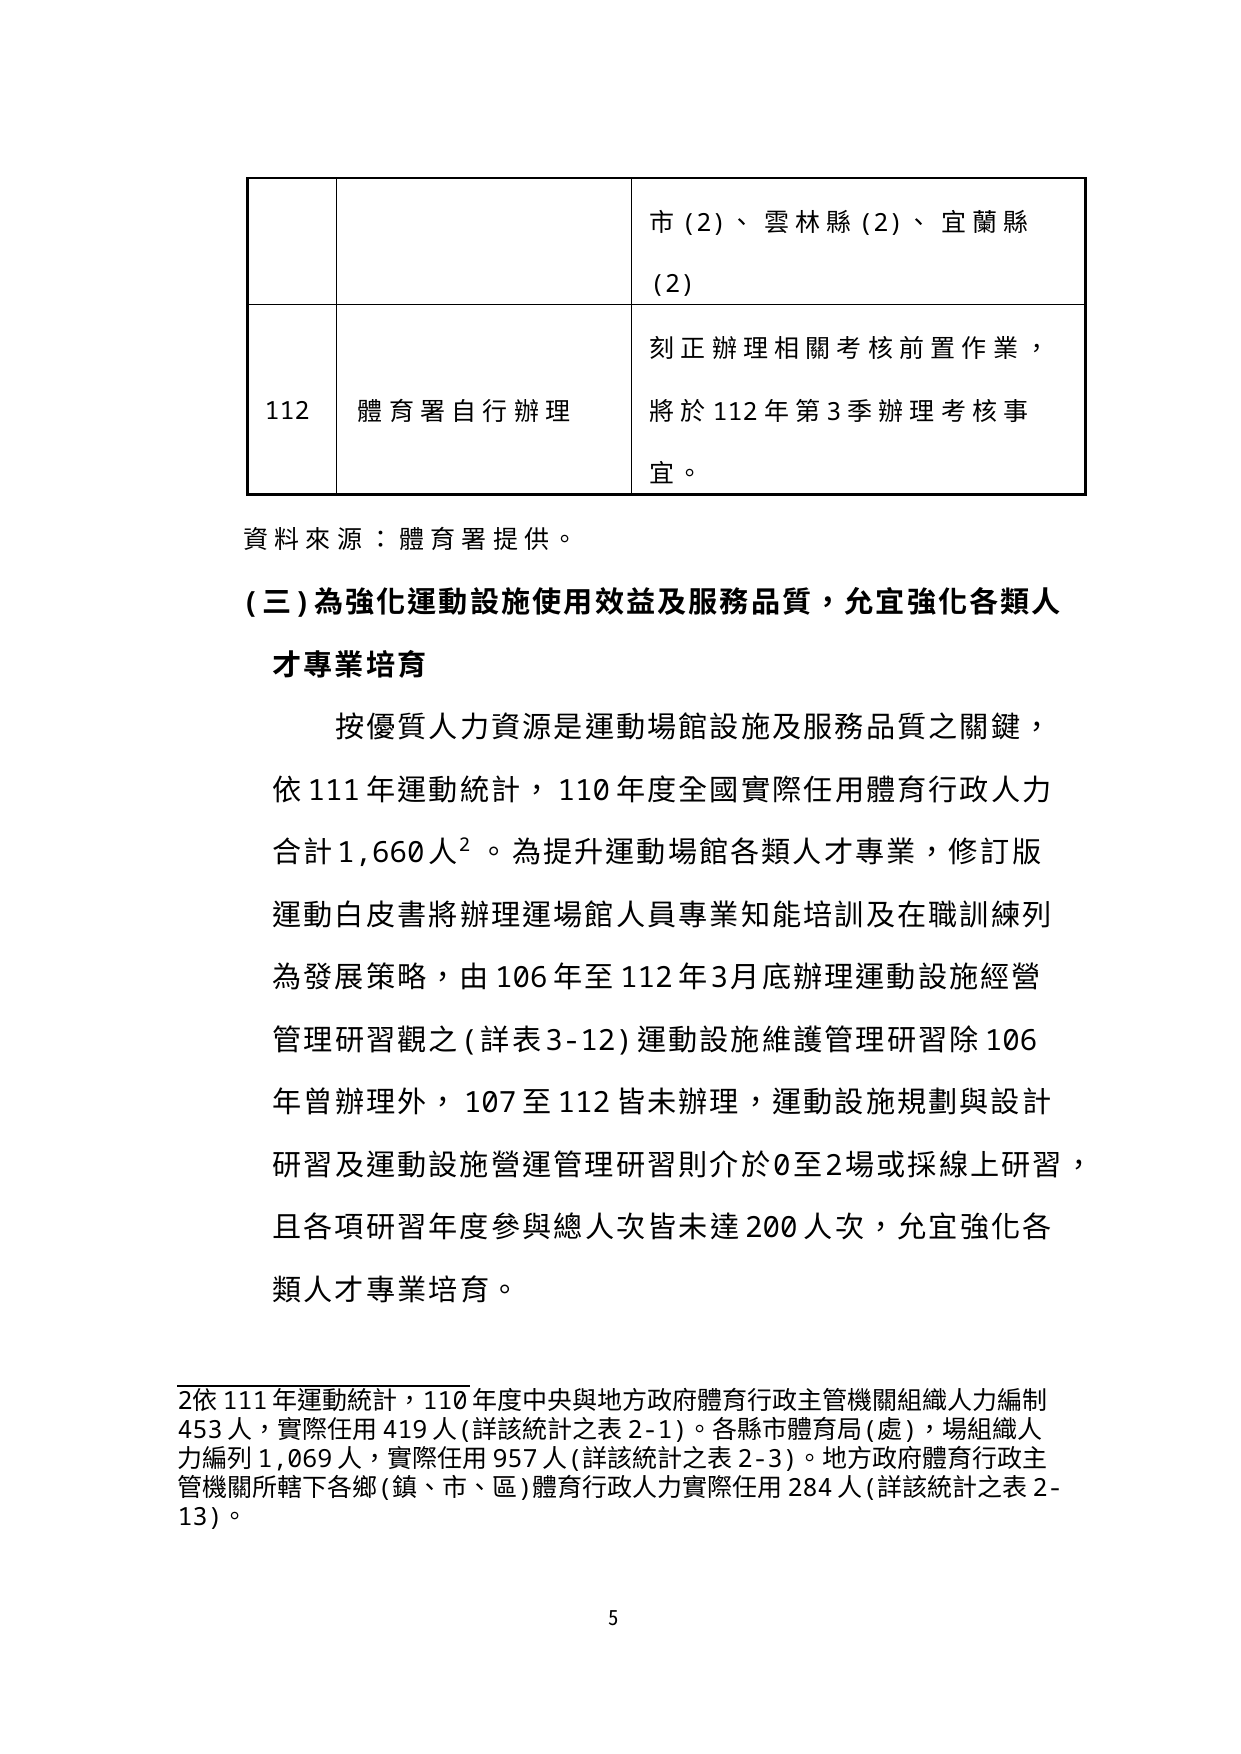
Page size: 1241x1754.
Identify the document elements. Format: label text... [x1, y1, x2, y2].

table_cell 112 [249, 305, 336, 493]
table_cell 體育署自行辦理 [337, 305, 631, 493]
table_cell 刻正辦理相關考核前置作業，將於112年第3季辦理考核事宜。 [632, 305, 1084, 493]
table_cell 市(2)、雲林縣(2)、宜蘭縣(2) [632, 179, 1084, 304]
text (三)為強化運動設施使用效益及服務品質，允宜強化各類人才專業培育 [236, 558, 1063, 683]
text 依111年運動統計，110年度中央與地方政府體育行政主管機關組織人力編制453人，實際任用419人(詳該統計之表2-1)。各縣市體育局(處)，場組織人力編列1,069人，實際任用957人(詳該統計之表2-3)。地方政府體育行政主管機關所轄下各鄉(鎮、市、區)體育行政人力實際任用284人(詳該統計之表2-13)。 [177, 1386, 1063, 1532]
table_cell [249, 179, 336, 304]
text 資料來源：體育署提供。 [237, 496, 1063, 558]
text 按優質人力資源是運動場館設施及服務品質之關鍵，依111年運動統計，110年度全國實際任用體育行政人力合計1,660人。為提升運動場館各類人才專業，修訂版運動白皮書將辦理運場館人員專業知能培訓及在職訓練列為發展策略，由106年至112年3月底辦理運動設施經營管理研習觀之(詳表3-12)運動設施維護管理研習除106年曾辦理外，107至112皆未辦理，運動設施規劃與設計研習及運動設施營運管理研習則介於0至2場或採線上研習，且各項研習年度參與總人次皆未達200人次，允宜強化各類人才專業培育。 [266, 683, 1063, 1308]
table_cell [337, 179, 631, 304]
